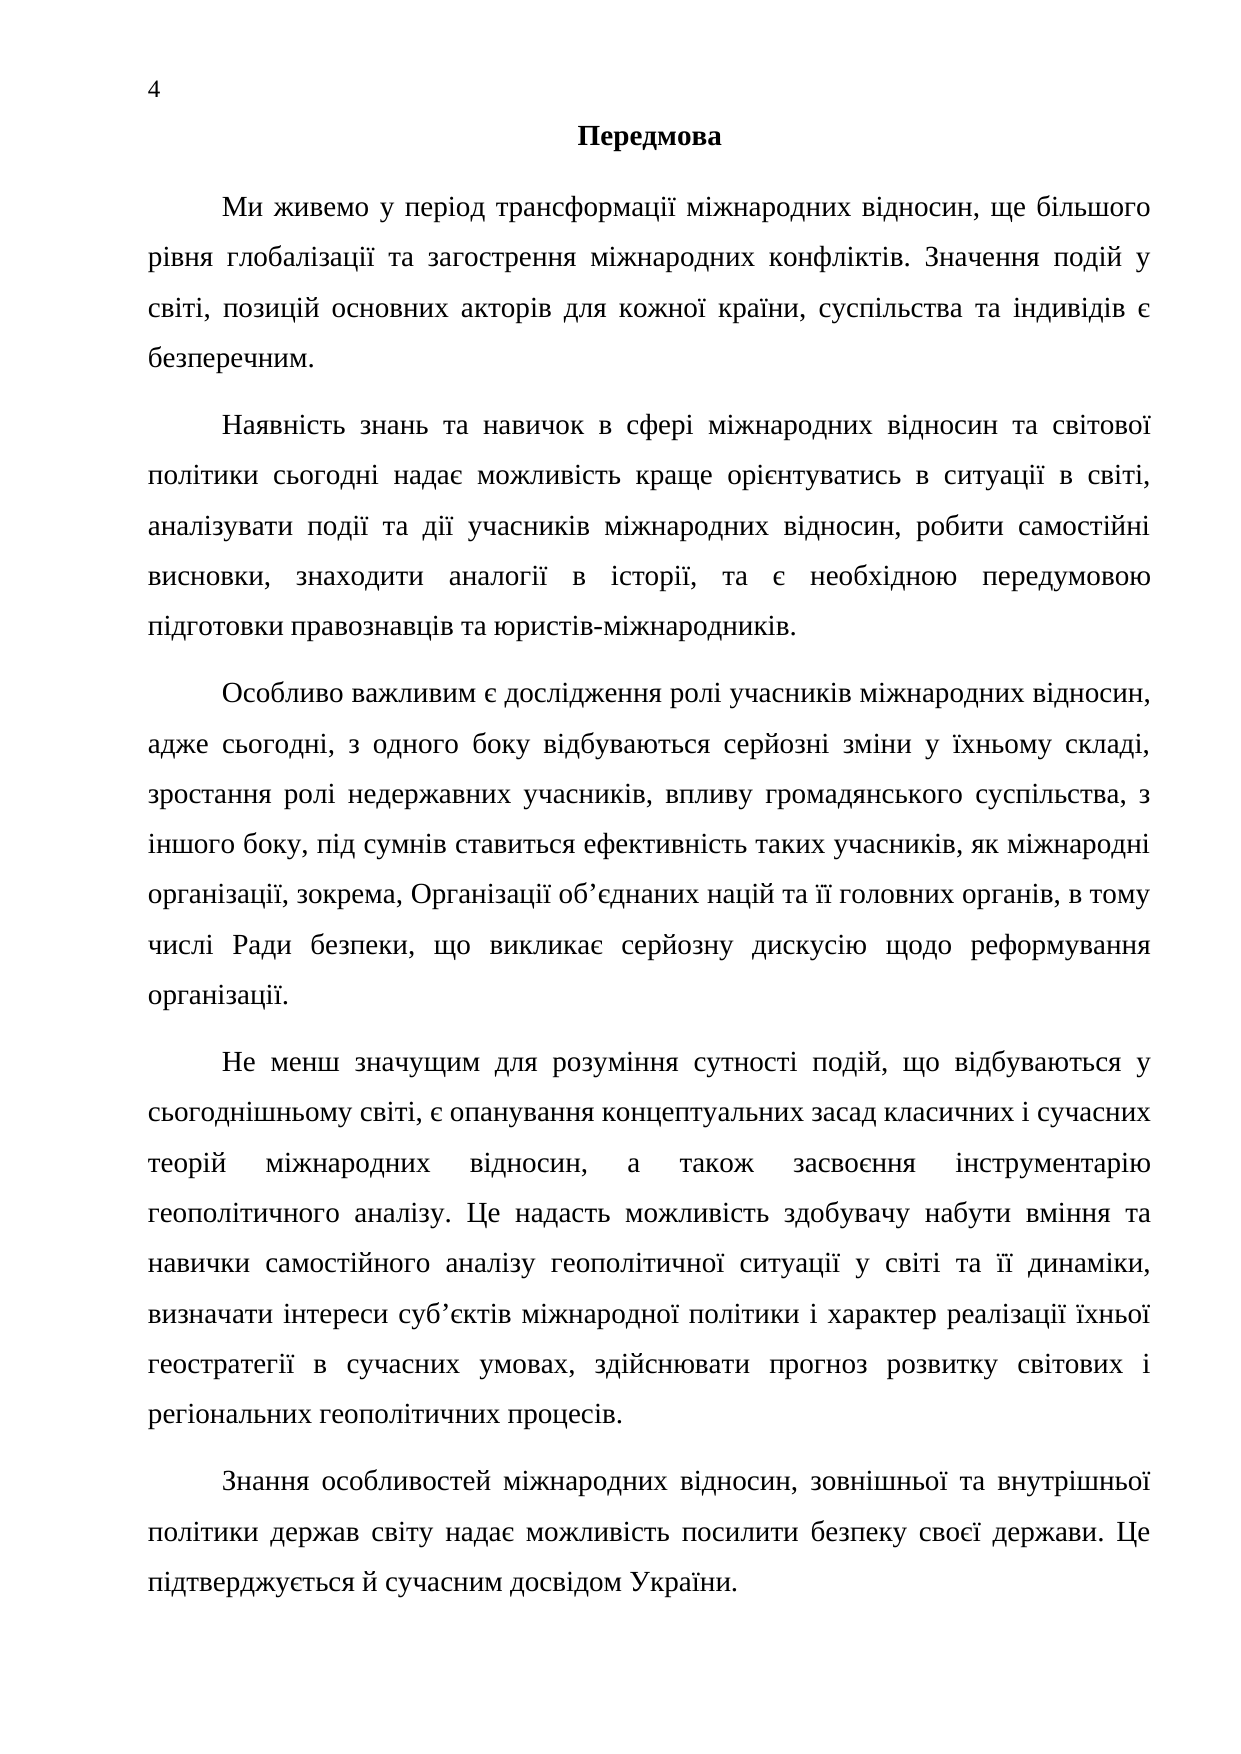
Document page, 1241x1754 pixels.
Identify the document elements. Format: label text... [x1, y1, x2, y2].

text Передмова [148, 118, 1152, 152]
text Особливо важливим є дослідження ролі учасників міжнародних відносин, адже сьогодні, з одного боку відбуваються серйозні зміни у їхньому складі, зростання ролі недержавних учасників, впливу громадянського суспільства, з іншого боку, під сумнів ставиться ефективність таких учасників, як міжнародні організації, зокрема, Організації об’єднаних націй та її головних органів, в тому числі Ради безпеки, що викликає серйозну дискусію щодо реформування організації. [148, 675, 1152, 1011]
text Не менш значущим для розуміння сутності подій, що відбуваються у сьогоднішньому світі, є опанування концептуальних засад класичних і сучасних теорій міжнародних відносин, а також засвоєння інструментарію геополітичного аналізу. Це надасть можливість здобувачу набути вміння та навички самостійного аналізу геополітичної ситуації у світі та її динаміки, визначати інтереси суб’єктів міжнародної політики і характер реалізації їхньої геостратегії в сучасних умовах, здійснювати прогноз розвитку світових і регіональних геополітичних процесів. [148, 1044, 1152, 1430]
text Наявність знань та навичок в сфері міжнародних відносин та світової політики сьогодні надає можливість краще орієнтуватись в ситуації в світі, аналізувати події та дії учасників міжнародних відносин, робити самостійні висновки, знаходити аналогії в історії, та є необхідною передумовою підготовки правознавців та юристів-міжнародників. [148, 407, 1152, 642]
text Знання особливостей міжнародних відносин, зовнішньої та внутрішньої політики держав світу надає можливість посилити безпеку своєї держави. Це підтверджується й сучасним досвідом України. [148, 1463, 1152, 1598]
text Ми живемо у період трансформації міжнародних відносин, ще більшого рівня глобалізації та загострення міжнародних конфліктів. Значення подій у світі, позицій основних акторів для кожної країни, суспільства та індивідів є безперечним. [148, 189, 1152, 374]
